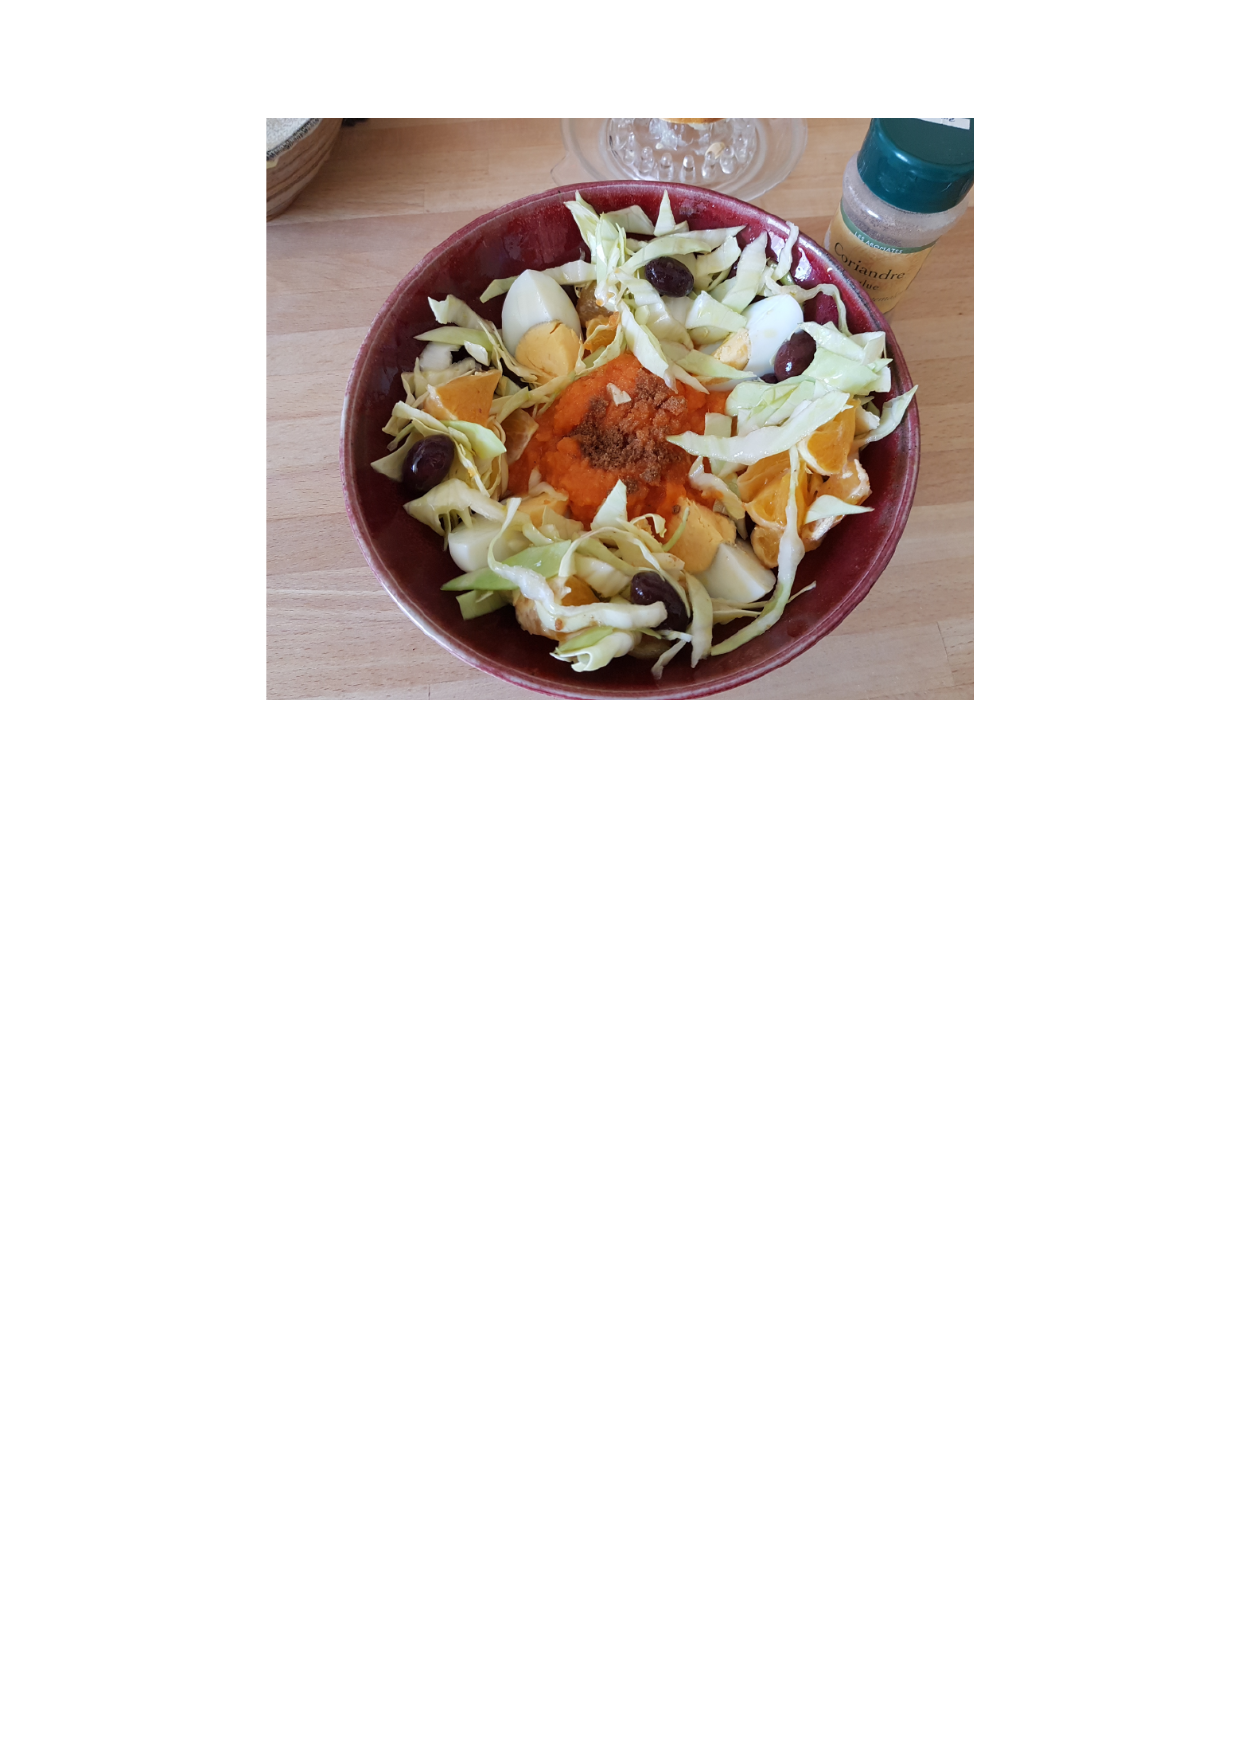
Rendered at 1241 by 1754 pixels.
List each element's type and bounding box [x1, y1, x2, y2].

picture [266, 118, 974, 700]
